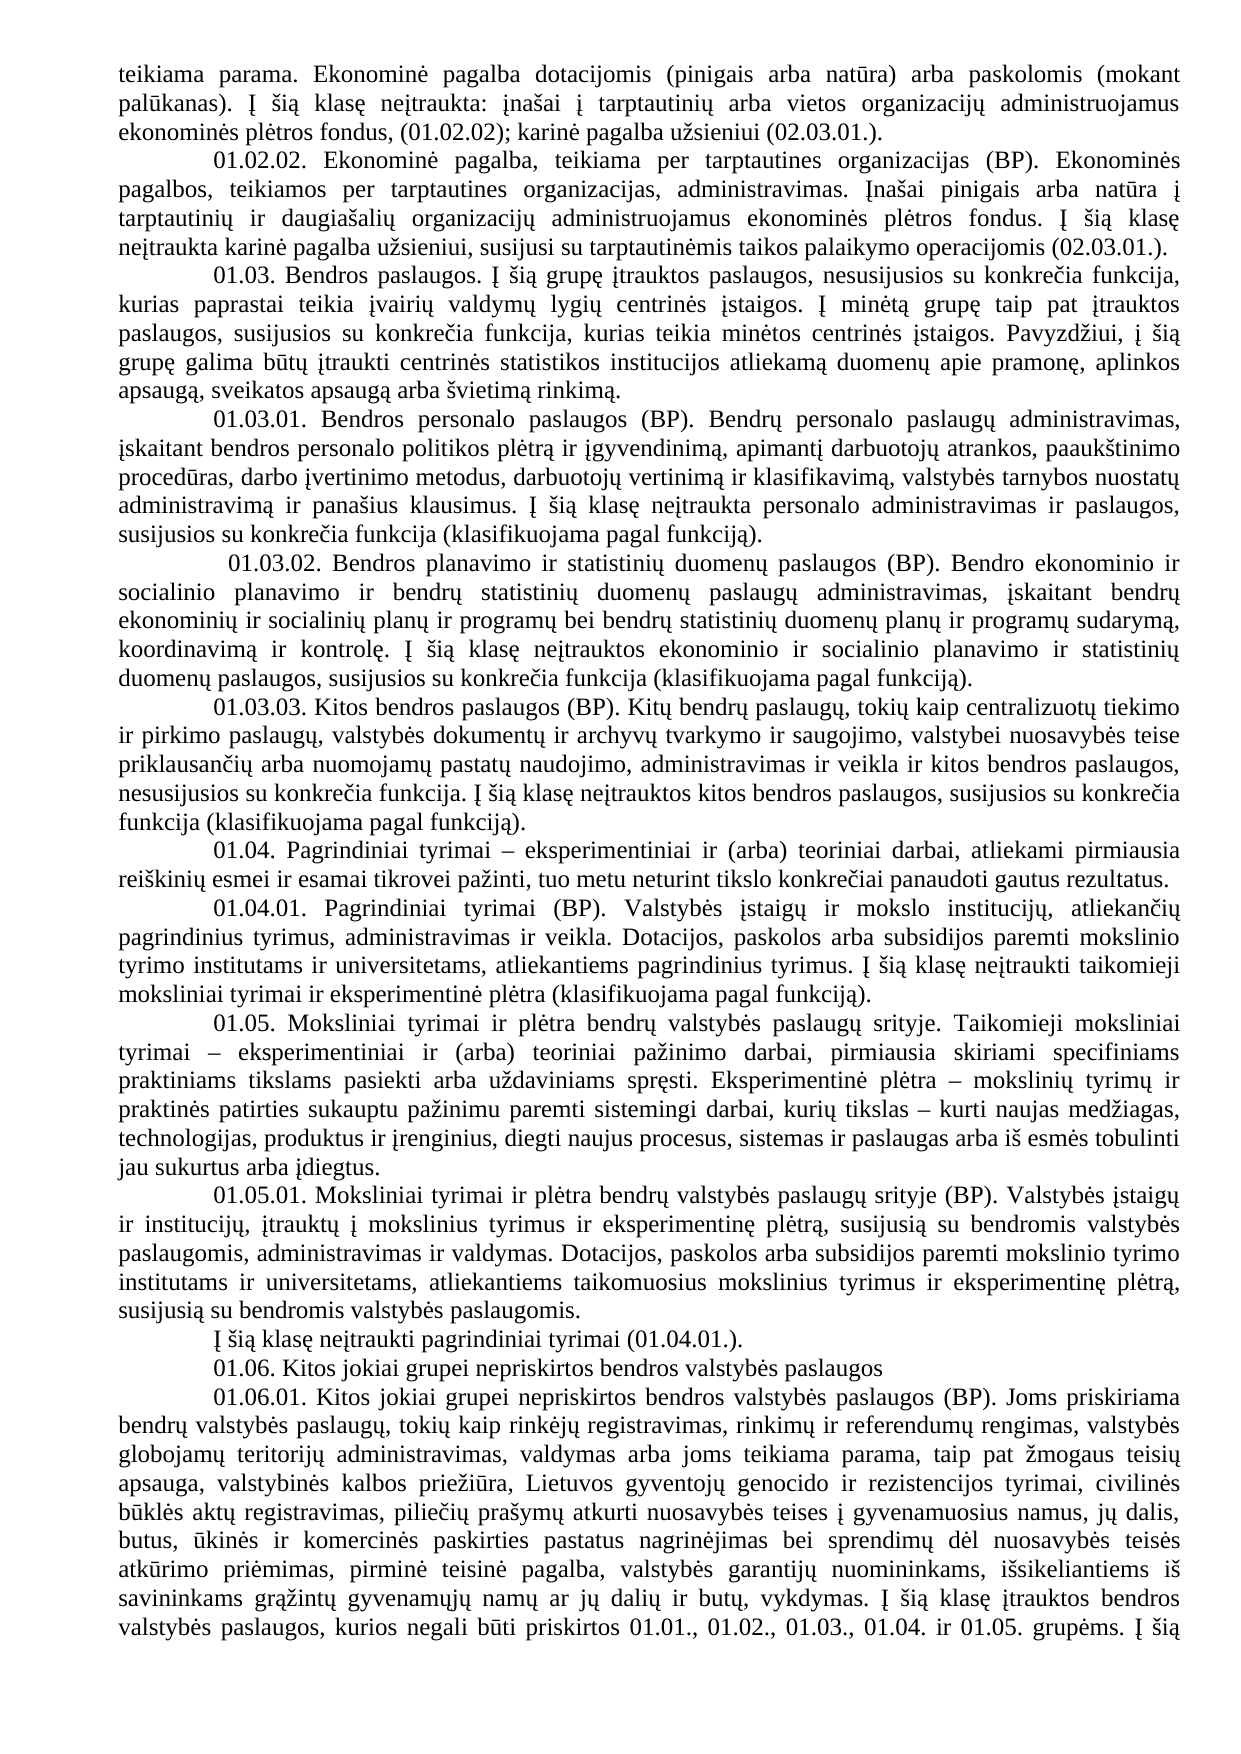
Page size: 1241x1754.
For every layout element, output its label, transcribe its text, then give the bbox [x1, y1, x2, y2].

text 01.06. Kitos jokiai grupei nepriskirtos bendros valstybės paslaugos [118, 1353, 1181, 1382]
text 01.03.01. Bendros personalo paslaugos (BP). Bendrų personalo paslaugų administravimas, įskaitant bendros personalo politikos plėtrą ir įgyvendinimą, apimantį darbuotojų atrankos, paaukštinimo procedūras, darbo įvertinimo metodus, darbuotojų vertinimą ir klasifikavimą, valstybės tarnybos nuostatų administravimą ir panašius klausimus. Į šią klasę neįtraukta personalo administravimas ir paslaugos, susijusios su konkrečia funkcija (klasifikuojama pagal funkciją). [118, 404, 1181, 548]
text 01.04. Pagrindiniai tyrimai – eksperimentiniai ir (arba) teoriniai darbai, atliekami pirmiausia reiškinių esmei ir esamai tikrovei pažinti, tuo metu neturint tikslo konkrečiai panaudoti gautus rezultatus. [118, 835, 1181, 893]
text 01.03.02. Bendros planavimo ir statistinių duomenų paslaugos (BP). Bendro ekonominio ir socialinio planavimo ir bendrų statistinių duomenų paslaugų administravimas, įskaitant bendrų ekonominių ir socialinių planų ir programų bei bendrų statistinių duomenų planų ir programų sudarymą, koordinavimą ir kontrolę. Į šią klasę neįtrauktos ekonominio ir socialinio planavimo ir statistinių duomenų paslaugos, susijusios su konkrečia funkcija (klasifikuojama pagal funkciją). [118, 548, 1181, 692]
text Į šią klasę neįtraukti pagrindiniai tyrimai (01.04.01.). [118, 1324, 1181, 1353]
text 01.03.03. Kitos bendros paslaugos (BP). Kitų bendrų paslaugų, tokių kaip centralizuotų tiekimo ir pirkimo paslaugų, valstybės dokumentų ir archyvų tvarkymo ir saugojimo, valstybei nuosavybės teise priklausančių arba nuomojamų pastatų naudojimo, administravimas ir veikla ir kitos bendros paslaugos, nesusijusios su konkrečia funkcija. Į šią klasę neįtrauktos kitos bendros paslaugos, susijusios su konkrečia funkcija (klasifikuojama pagal funkciją). [118, 692, 1181, 835]
text 01.04.01. Pagrindiniai tyrimai (BP). Valstybės įstaigų ir mokslo institucijų, atliekančių pagrindinius tyrimus, administravimas ir veikla. Dotacijos, paskolos arba subsidijos paremti mokslinio tyrimo institutams ir universitetams, atliekantiems pagrindinius tyrimus. Į šią klasę neįtraukti taikomieji moksliniai tyrimai ir eksperimentinė plėtra (klasifikuojama pagal funkciją). [118, 893, 1181, 1008]
text 01.05.01. Moksliniai tyrimai ir plėtra bendrų valstybės paslaugų srityje (BP). Valstybės įstaigų ir institucijų, įtrauktų į mokslinius tyrimus ir eksperimentinę plėtrą, susijusią su bendromis valstybės paslaugomis, administravimas ir valdymas. Dotacijos, paskolos arba subsidijos paremti mokslinio tyrimo institutams ir universitetams, atliekantiems taikomuosius mokslinius tyrimus ir eksperimentinę plėtrą, susijusią su bendromis valstybės paslaugomis. [118, 1180, 1181, 1324]
text teikiama parama. Ekonominė pagalba dotacijomis (pinigais arba natūra) arba paskolomis (mokant palūkanas). Į šią klasę neįtraukta: įnašai į tarptautinių arba vietos organizacijų administruojamus ekonominės plėtros fondus, (01.02.02); karinė pagalba užsieniui (02.03.01.). [118, 59, 1181, 145]
text 01.03. Bendros paslaugos. Į šią grupę įtrauktos paslaugos, nesusijusios su konkrečia funkcija, kurias paprastai teikia įvairių valdymų lygių centrinės įstaigos. Į minėtą grupę taip pat įtrauktos paslaugos, susijusios su konkrečia funkcija, kurias teikia minėtos centrinės įstaigos. Pavyzdžiui, į šią grupę galima būtų įtraukti centrinės statistikos institucijos atliekamą duomenų apie pramonę, aplinkos apsaugą, sveikatos apsaugą arba švietimą rinkimą. [118, 260, 1181, 404]
text 01.05. Moksliniai tyrimai ir plėtra bendrų valstybės paslaugų srityje. Taikomieji moksliniai tyrimai – eksperimentiniai ir (arba) teoriniai pažinimo darbai, pirmiausia skiriami specifiniams praktiniams tikslams pasiekti arba uždaviniams spręsti. Eksperimentinė plėtra – mokslinių tyrimų ir praktinės patirties sukauptu pažinimu paremti sistemingi darbai, kurių tikslas – kurti naujas medžiagas, technologijas, produktus ir įrenginius, diegti naujus procesus, sistemas ir paslaugas arba iš esmės tobulinti jau sukurtus arba įdiegtus. [118, 1008, 1181, 1180]
text 01.06.01. Kitos jokiai grupei nepriskirtos bendros valstybės paslaugos (BP). Joms priskiriama bendrų valstybės paslaugų, tokių kaip rinkėjų registravimas, rinkimų ir referendumų rengimas, valstybės globojamų teritorijų administravimas, valdymas arba joms teikiama parama, taip pat žmogaus teisių apsauga, valstybinės kalbos priežiūra, Lietuvos gyventojų genocido ir rezistencijos tyrimai, civilinės būklės aktų registravimas, piliečių prašymų atkurti nuosavybės teises į gyvenamuosius namus, jų dalis, butus, ūkinės ir komercinės paskirties pastatus nagrinėjimas bei sprendimų dėl nuosavybės teisės atkūrimo priėmimas, pirminė teisinė pagalba, valstybės garantijų nuomininkams, išsikeliantiems iš savininkams grąžintų gyvenamųjų namų ar jų dalių ir butų, vykdymas. Į šią klasę įtrauktos bendros valstybės paslaugos, kurios negali būti priskirtos 01.01., 01.02., 01.03., 01.04. ir 01.05. grupėms. Į šią [118, 1382, 1181, 1640]
text 01.02.02. Ekonominė pagalba, teikiama per tarptautines organizacijas (BP). Ekonominės pagalbos, teikiamos per tarptautines organizacijas, administravimas. Įnašai pinigais arba natūra į tarptautinių ir daugiašalių organizacijų administruojamus ekonominės plėtros fondus. Į šią klasę neįtraukta karinė pagalba užsieniui, susijusi su tarptautinėmis taikos palaikymo operacijomis (02.03.01.). [118, 145, 1181, 260]
